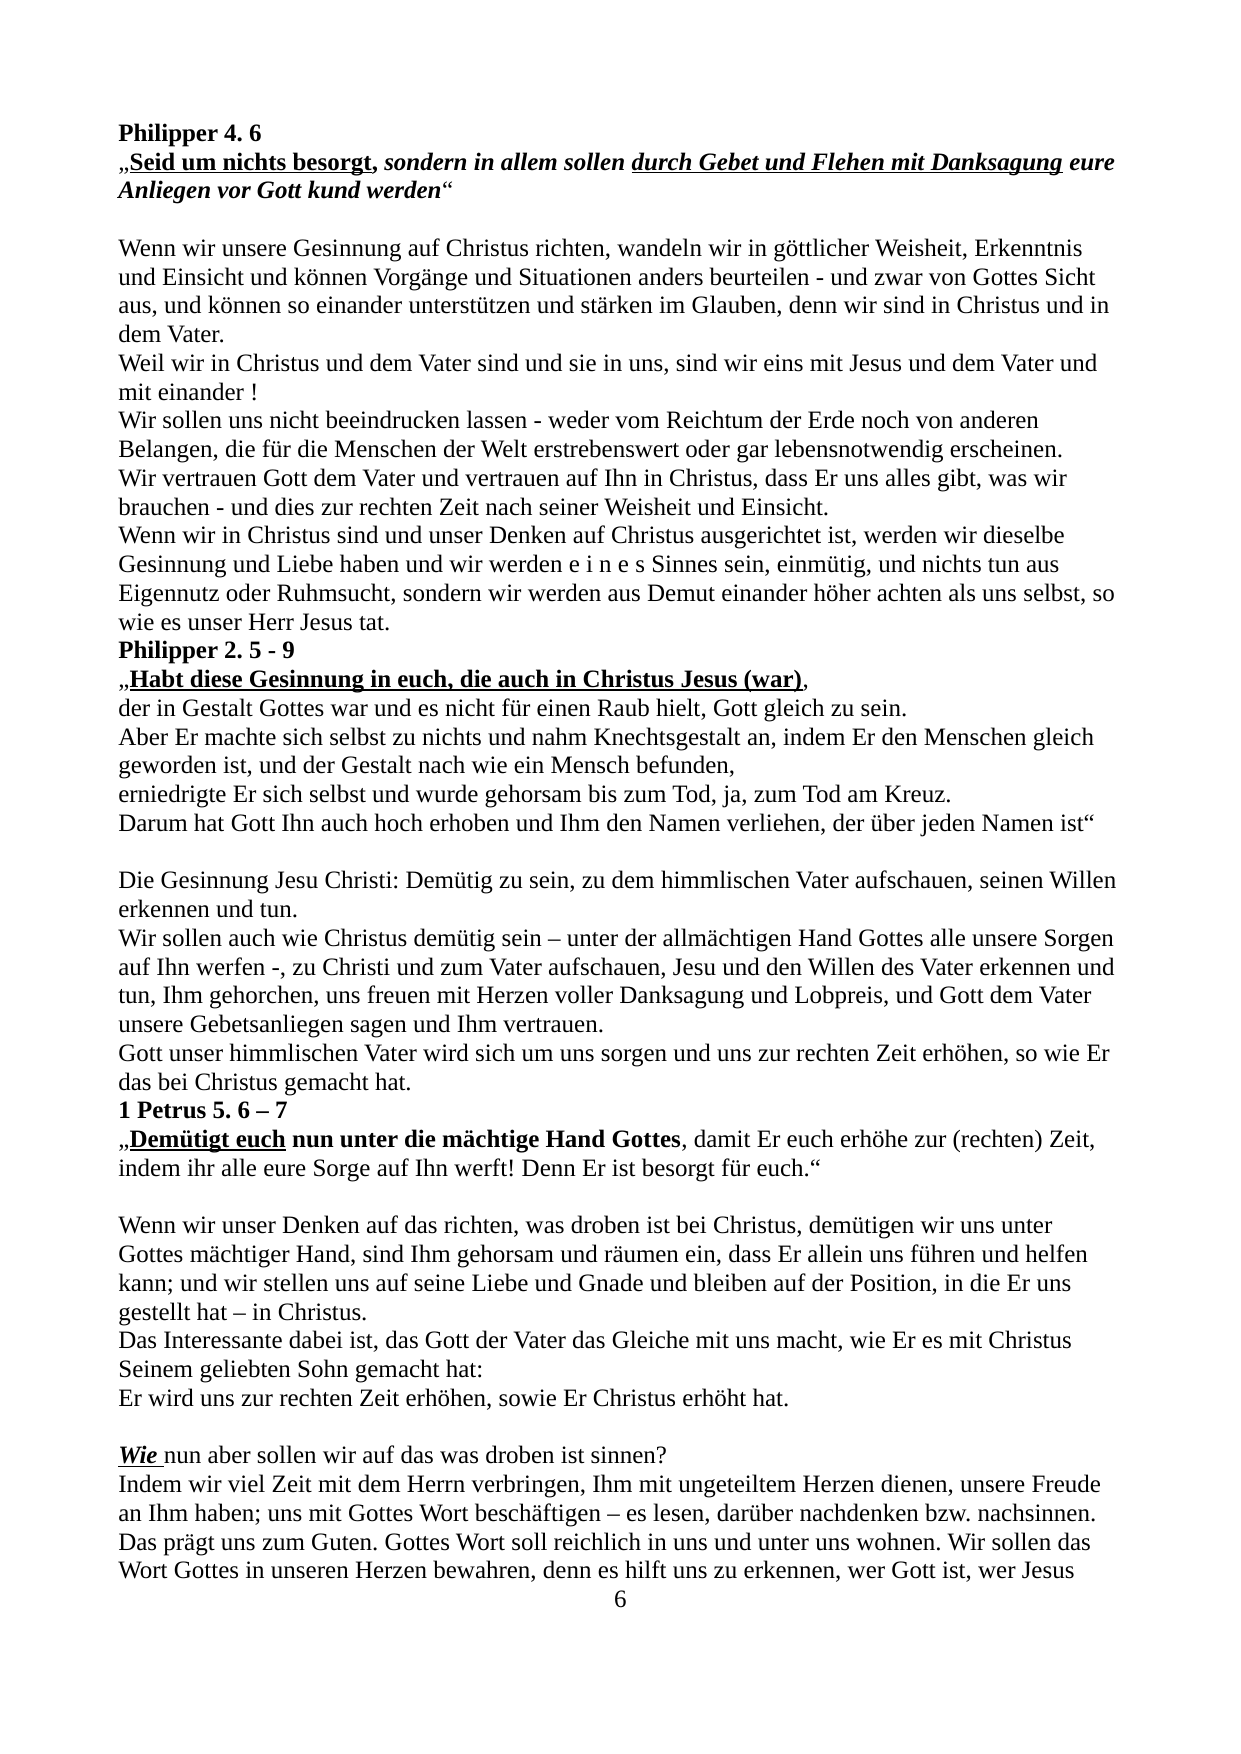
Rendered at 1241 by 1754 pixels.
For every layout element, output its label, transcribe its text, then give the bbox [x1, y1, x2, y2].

text Philipper 4. 6 [118, 118, 1122, 147]
text 1 Petrus 5. 6 – 7 [118, 1096, 1122, 1124]
text Wenn wir in Christus sind und unser Denken auf Christus ausgerichtet ist, werden wir dieselbe Gesinnung und Liebe haben und wir werden e i n e s Sinnes sein, einmütig, und nichts tun aus Eigennutz oder Ruhmsucht, sondern wir werden aus Demut einander höher achten als uns selbst, so wie es unser Herr Jesus tat. [118, 521, 1122, 636]
text indem ihr alle eure Sorge auf Ihn werft! Denn Er ist besorgt für euch.“ [118, 1153, 1122, 1182]
text 6 [118, 1584, 1122, 1613]
text brauchen - und dies zur rechten Zeit nach seiner Weisheit und Einsicht. [118, 492, 1122, 521]
text Indem wir viel Zeit mit dem Herrn verbringen, Ihm mit ungeteiltem Herzen dienen, unsere Freude an Ihm haben; uns mit Gottes Wort beschäftigen – es lesen, darüber nachdenken bzw. nachsinnen. [118, 1469, 1122, 1527]
text „Demütigt euch nun unter die mächtige Hand Gottes, damit Er euch erhöhe zur (rechten) Zeit, [118, 1124, 1122, 1153]
text Wir sollen auch wie Christus demütig sein – unter der allmächtigen Hand Gottes alle unsere Sorgen auf Ihn werfen -, zu Christi und zum Vater aufschauen, Jesu und den Willen des Vater erkennen und tun, Ihm gehorchen, uns freuen mit Herzen voller Danksagung und Lobpreis, und Gott dem Vater unsere Gebetsanliegen sagen und Ihm vertrauen. [118, 923, 1122, 1038]
text der in Gestalt Gottes war und es nicht für einen Raub hielt, Gott gleich zu sein. [118, 693, 1122, 722]
text Das Interessante dabei ist, das Gott der Vater das Gleiche mit uns macht, wie Er es mit Christus Seinem geliebten Sohn gemacht hat: [118, 1326, 1122, 1383]
text erniedrigte Er sich selbst und wurde gehorsam bis zum Tod, ja, zum Tod am Kreuz. [118, 779, 1122, 808]
text Weil wir in Christus und dem Vater sind und sie in uns, sind wir eins mit Jesus und dem Vater und mit einander ! [118, 348, 1122, 406]
text Wenn wir unser Denken auf das richten, was droben ist bei Christus, demütigen wir uns unter Gottes mächtiger Hand, sind Ihm gehorsam und räumen ein, dass Er allein uns führen und helfen kann; und wir stellen uns auf seine Liebe und Gnade und bleiben auf der Position, in die Er uns gestellt hat – in Christus. [118, 1211, 1122, 1326]
text Darum hat Gott Ihn auch hoch erhoben und Ihm den Namen verliehen, der über jeden Namen ist“ [118, 808, 1122, 837]
text Wie nun aber sollen wir auf das was droben ist sinnen? [118, 1441, 1122, 1469]
text Wenn wir unsere Gesinnung auf Christus richten, wandeln wir in göttlicher Weisheit, Erkenntnis und Einsicht und können Vorgänge und Situationen anders beurteilen - und zwar von Gottes Sicht aus, und können so einander unterstützen und stärken im Glauben, denn wir sind in Christus und in dem Vater. [118, 233, 1122, 348]
text Er wird uns zur rechten Zeit erhöhen, sowie Er Christus erhöht hat. [118, 1383, 1122, 1412]
text Die Gesinnung Jesu Christi: Demütig zu sein, zu dem himmlischen Vater aufschauen, seinen Willen erkennen und tun. [118, 866, 1122, 923]
text Aber Er machte sich selbst zu nichts und nahm Knechtsgestalt an, indem Er den Menschen gleich geworden ist, und der Gestalt nach wie ein Mensch befunden, [118, 722, 1122, 779]
text Wir sollen uns nicht beeindrucken lassen - weder vom Reichtum der Erde noch von anderen Belangen, die für die Menschen der Welt erstrebenswert oder gar lebensnotwendig erscheinen. [118, 406, 1122, 463]
text „Seid um nichts besorgt, sondern in allem sollen durch Gebet und Flehen mit Danksagung eure Anliegen vor Gott kund werden“ [118, 147, 1122, 204]
text Das prägt uns zum Guten. Gottes Wort soll reichlich in uns und unter uns wohnen. Wir sollen das Wort Gottes in unseren Herzen bewahren, denn es hilft uns zu erkennen, wer Gott ist, wer Jesus [118, 1527, 1122, 1584]
text Wir vertrauen Gott dem Vater und vertrauen auf Ihn in Christus, dass Er uns alles gibt, was wir [118, 463, 1122, 492]
text „Habt diese Gesinnung in euch, die auch in Christus Jesus (war), [118, 664, 1122, 693]
text Philipper 2. 5 - 9 [118, 636, 1122, 664]
text Gott unser himmlischen Vater wird sich um uns sorgen und uns zur rechten Zeit erhöhen, so wie Er das bei Christus gemacht hat. [118, 1038, 1122, 1096]
